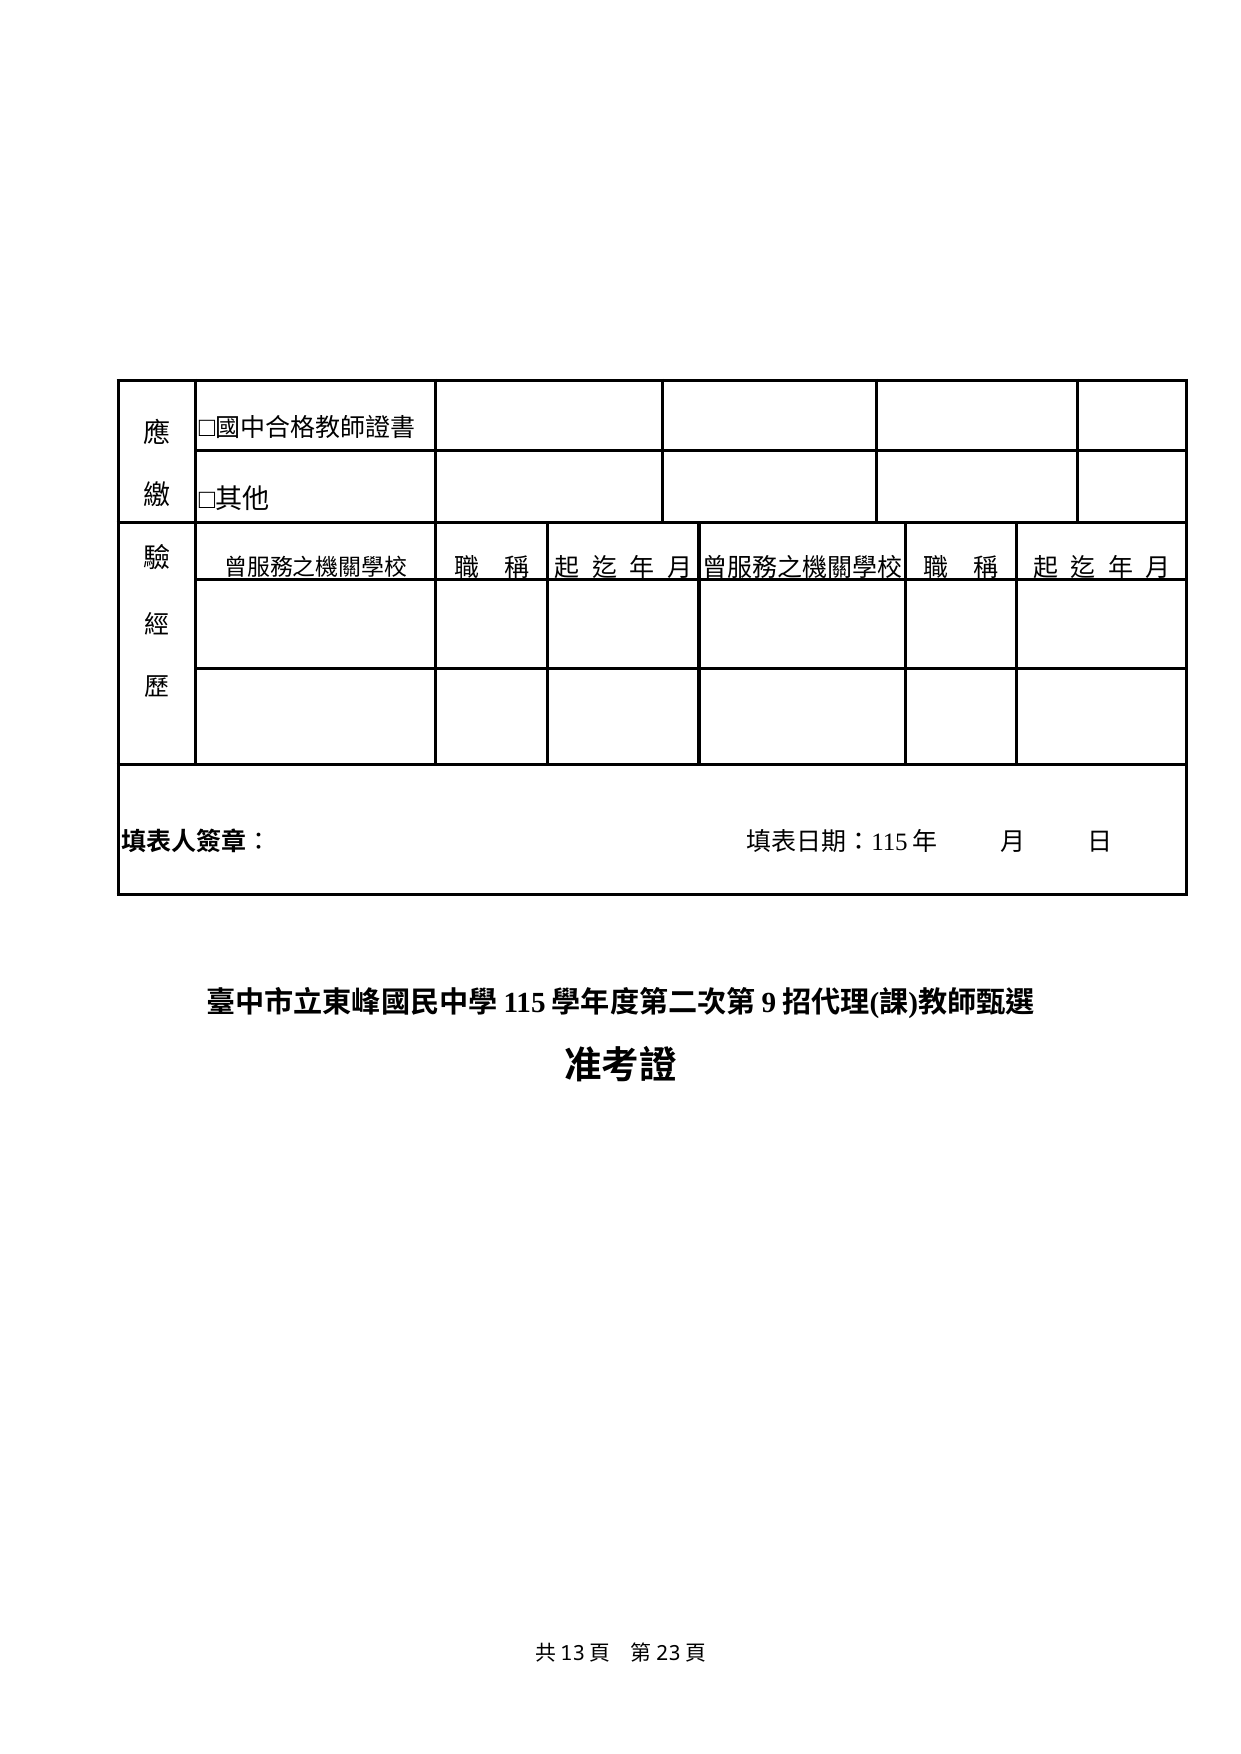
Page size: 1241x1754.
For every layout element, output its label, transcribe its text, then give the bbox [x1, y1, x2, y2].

table_cell [1073, 896, 1077, 958]
table_cell [197, 670, 434, 763]
table_cell 起 迄 年 月 [1018, 524, 1185, 578]
table_cell [437, 581, 546, 667]
table_cell [624, 382, 661, 449]
table_cell [907, 670, 1015, 763]
table_cell [118, 896, 146, 958]
table_cell [664, 452, 875, 521]
table_cell 起 迄 年 月 [549, 524, 697, 578]
text 臺中市立東峰國民中學115學年度第二次第9招代理(課)教師甄選 [118, 958, 1122, 1021]
table_cell [1079, 452, 1185, 521]
table_cell [437, 452, 624, 521]
table_cell [664, 382, 875, 449]
table_cell 經 歷 [120, 524, 194, 763]
table_cell □國中合格教師證書 [197, 382, 434, 449]
table_cell 填表人簽章： 填表日期：115年 月 日 [120, 766, 1185, 893]
table_cell 曾服務之機關學校 [197, 524, 434, 578]
table_cell [549, 670, 697, 763]
table_cell [878, 382, 1076, 449]
table_cell [701, 581, 904, 667]
table_cell [624, 452, 661, 521]
table_cell [907, 581, 1015, 667]
table_cell [437, 382, 624, 449]
table_cell 職 稱 [907, 524, 1015, 578]
table_cell [878, 452, 1076, 521]
table_cell [1079, 382, 1185, 449]
table_cell [701, 670, 904, 763]
table_cell [437, 670, 546, 763]
table_cell [1018, 581, 1185, 667]
table_cell [1077, 896, 1187, 958]
text 准考證 [118, 1021, 1122, 1083]
table_cell [146, 896, 1073, 958]
table_cell □其他 [197, 452, 434, 521]
table_cell [549, 581, 697, 667]
table_cell 應 繳 驗 證 件 [120, 382, 194, 521]
table_cell 曾服務之機關學校 [701, 524, 904, 578]
table_cell [1018, 670, 1185, 763]
table_cell 職 稱 [437, 524, 546, 578]
table_cell [197, 581, 434, 667]
